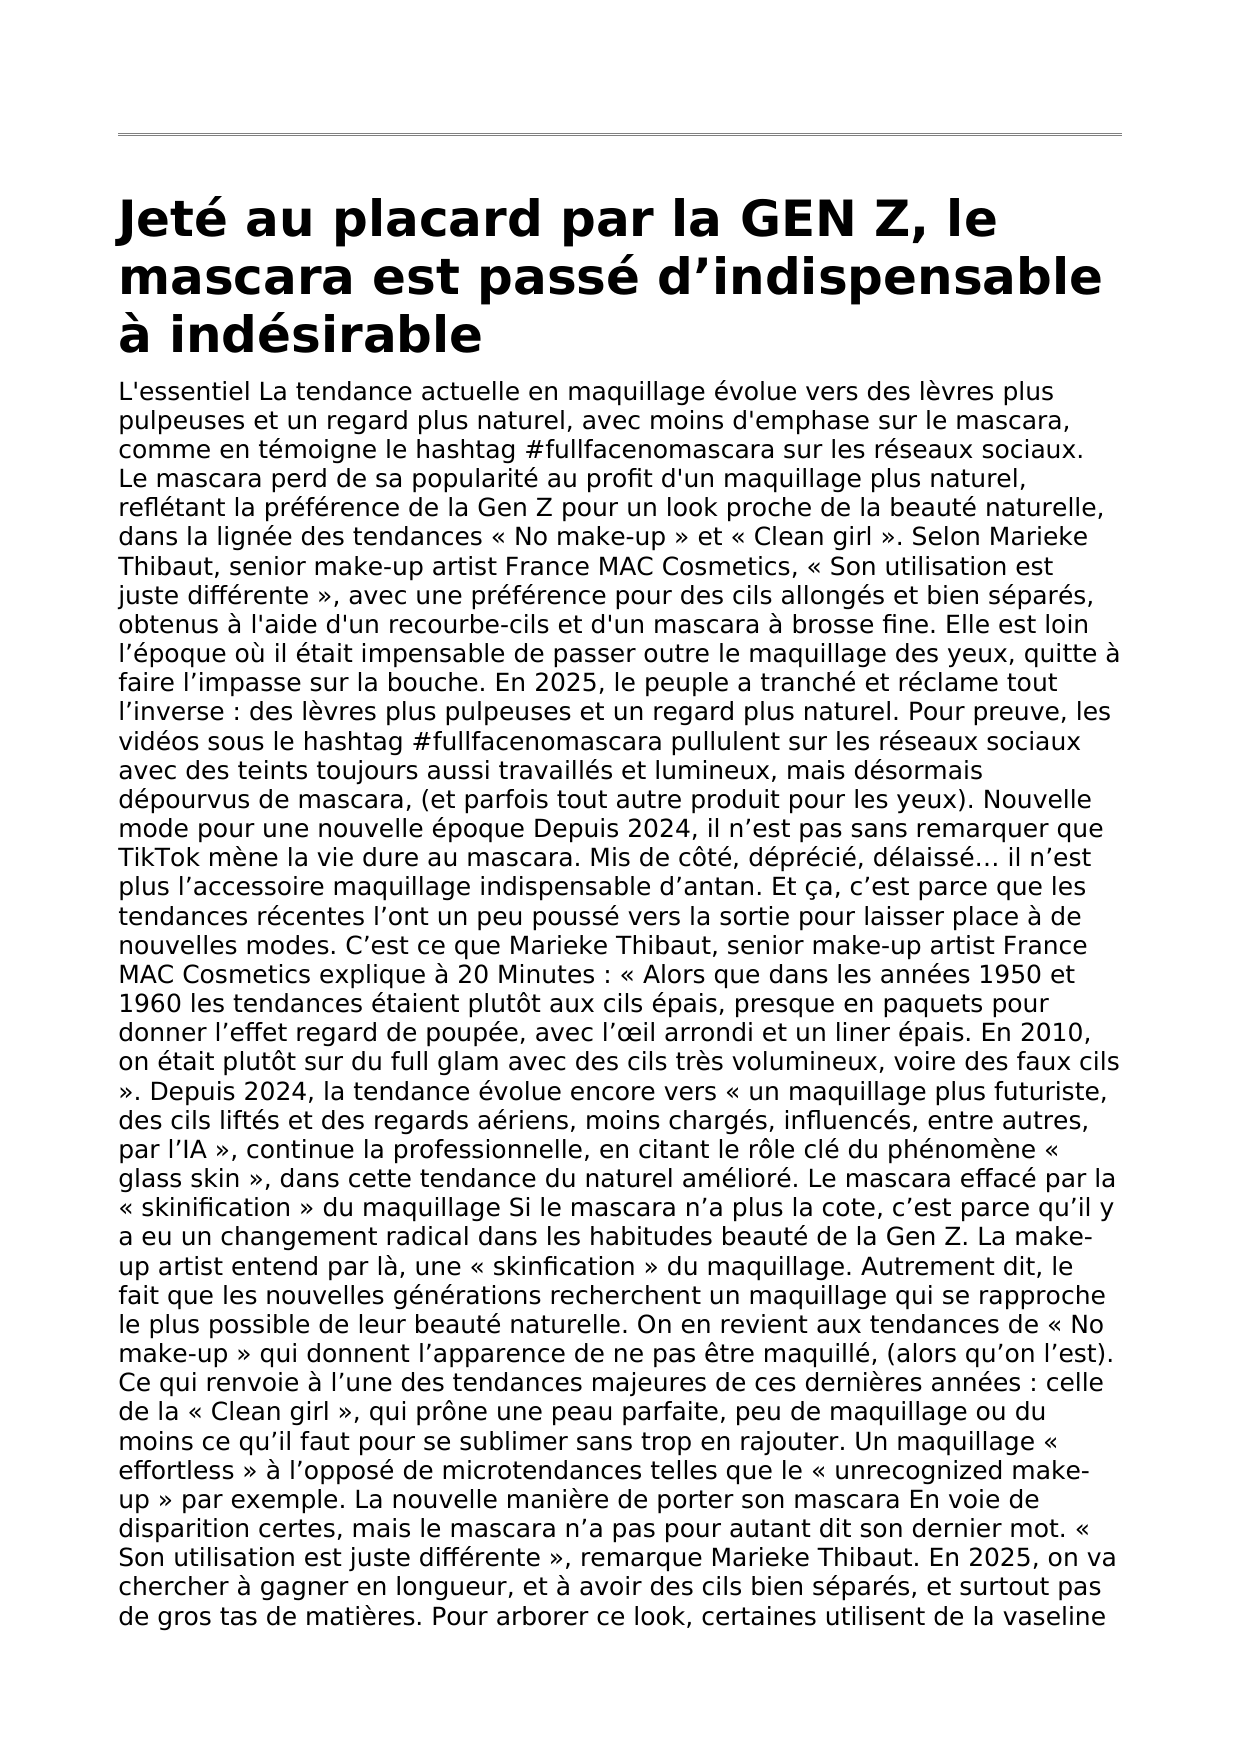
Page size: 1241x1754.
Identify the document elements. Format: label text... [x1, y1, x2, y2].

subtitle Jeté au placard par la GEN Z, le mascara est passé d’indispensable à indésirable [118, 189, 1122, 364]
text L'essentiel La tendance actuelle en maquillage évolue vers des lèvres plus pulpeuses et un regard plus naturel, avec moins d'emphase sur le mascara, comme en témoigne le hashtag #fullfacenomascara sur les réseaux sociaux. Le mascara perd de sa popularité au profit d'un maquillage plus naturel, reflétant la préférence de la Gen Z pour un look proche de la beauté naturelle, dans la lignée des tendances « No make-up » et « Clean girl ». Selon Marieke Thibaut, senior make-up artist France MAC Cosmetics, « Son utilisation est juste différente », avec une préférence pour des cils allongés et bien séparés, obtenus à l'aide d'un recourbe-cils et d'un mascara à brosse fine. Elle est loin l’époque où il était impensable de passer outre le maquillage des yeux, quitte à faire l’impasse sur la bouche. En 2025, le peuple a tranché et réclame tout l’inverse : des lèvres plus pulpeuses et un regard plus naturel. Pour preuve, les vidéos sous le hashtag #fullfacenomascara pullulent sur les réseaux sociaux avec des teints toujours aussi travaillés et lumineux, mais désormais dépourvus de mascara, (et parfois tout autre produit pour les yeux). Nouvelle mode pour une nouvelle époque Depuis 2024, il n’est pas sans remarquer que TikTok mène la vie dure au mascara. Mis de côté, déprécié, délaissé… il n’est plus l’accessoire maquillage indispensable d’antan. Et ça, c’est parce que les tendances récentes l’ont un peu poussé vers la sortie pour laisser place à de nouvelles modes. C’est ce que Marieke Thibaut, senior make-up artist France MAC Cosmetics explique à 20 Minutes : « Alors que dans les années 1950 et 1960 les tendances étaient plutôt aux cils épais, presque en paquets pour donner l’effet regard de poupée, avec l’œil arrondi et un liner épais. En 2010, on était plutôt sur du full glam avec des cils très volumineux, voire des faux cils ». Depuis 2024, la tendance évolue encore vers « un maquillage plus futuriste, des cils liftés et des regards aériens, moins chargés, influencés, entre autres, par l’IA », continue la professionnelle, en citant le rôle clé du phénomène « glass skin », dans cette tendance du naturel amélioré. Le mascara effacé par la « skinification » du maquillage Si le mascara n’a plus la cote, c’est parce qu’il y a eu un changement radical dans les habitudes beauté de la Gen Z. La make-up artist entend par là, une « skinfication » du maquillage. Autrement dit, le fait que les nouvelles générations recherchent un maquillage qui se rapproche le plus possible de leur beauté naturelle. On en revient aux tendances de « No make-up » qui donnent l’apparence de ne pas être maquillé, (alors qu’on l’est). Ce qui renvoie à l’une des tendances majeures de ces dernières années : celle de la « Clean girl », qui prône une peau parfaite, peu de maquillage ou du moins ce qu’il faut pour se sublimer sans trop en rajouter. Un maquillage « effortless » à l’opposé de microtendances telles que le « unrecognized make-up » par exemple. La nouvelle manière de porter son mascara En voie de disparition certes, mais le mascara n’a pas pour autant dit son dernier mot. « Son utilisation est juste différente », remarque Marieke Thibaut. En 2025, on va chercher à gagner en longueur, et à avoir des cils bien séparés, et surtout pas de gros tas de matières. Pour arborer ce look, certaines utilisent de la vaseline [118, 377, 1122, 1631]
